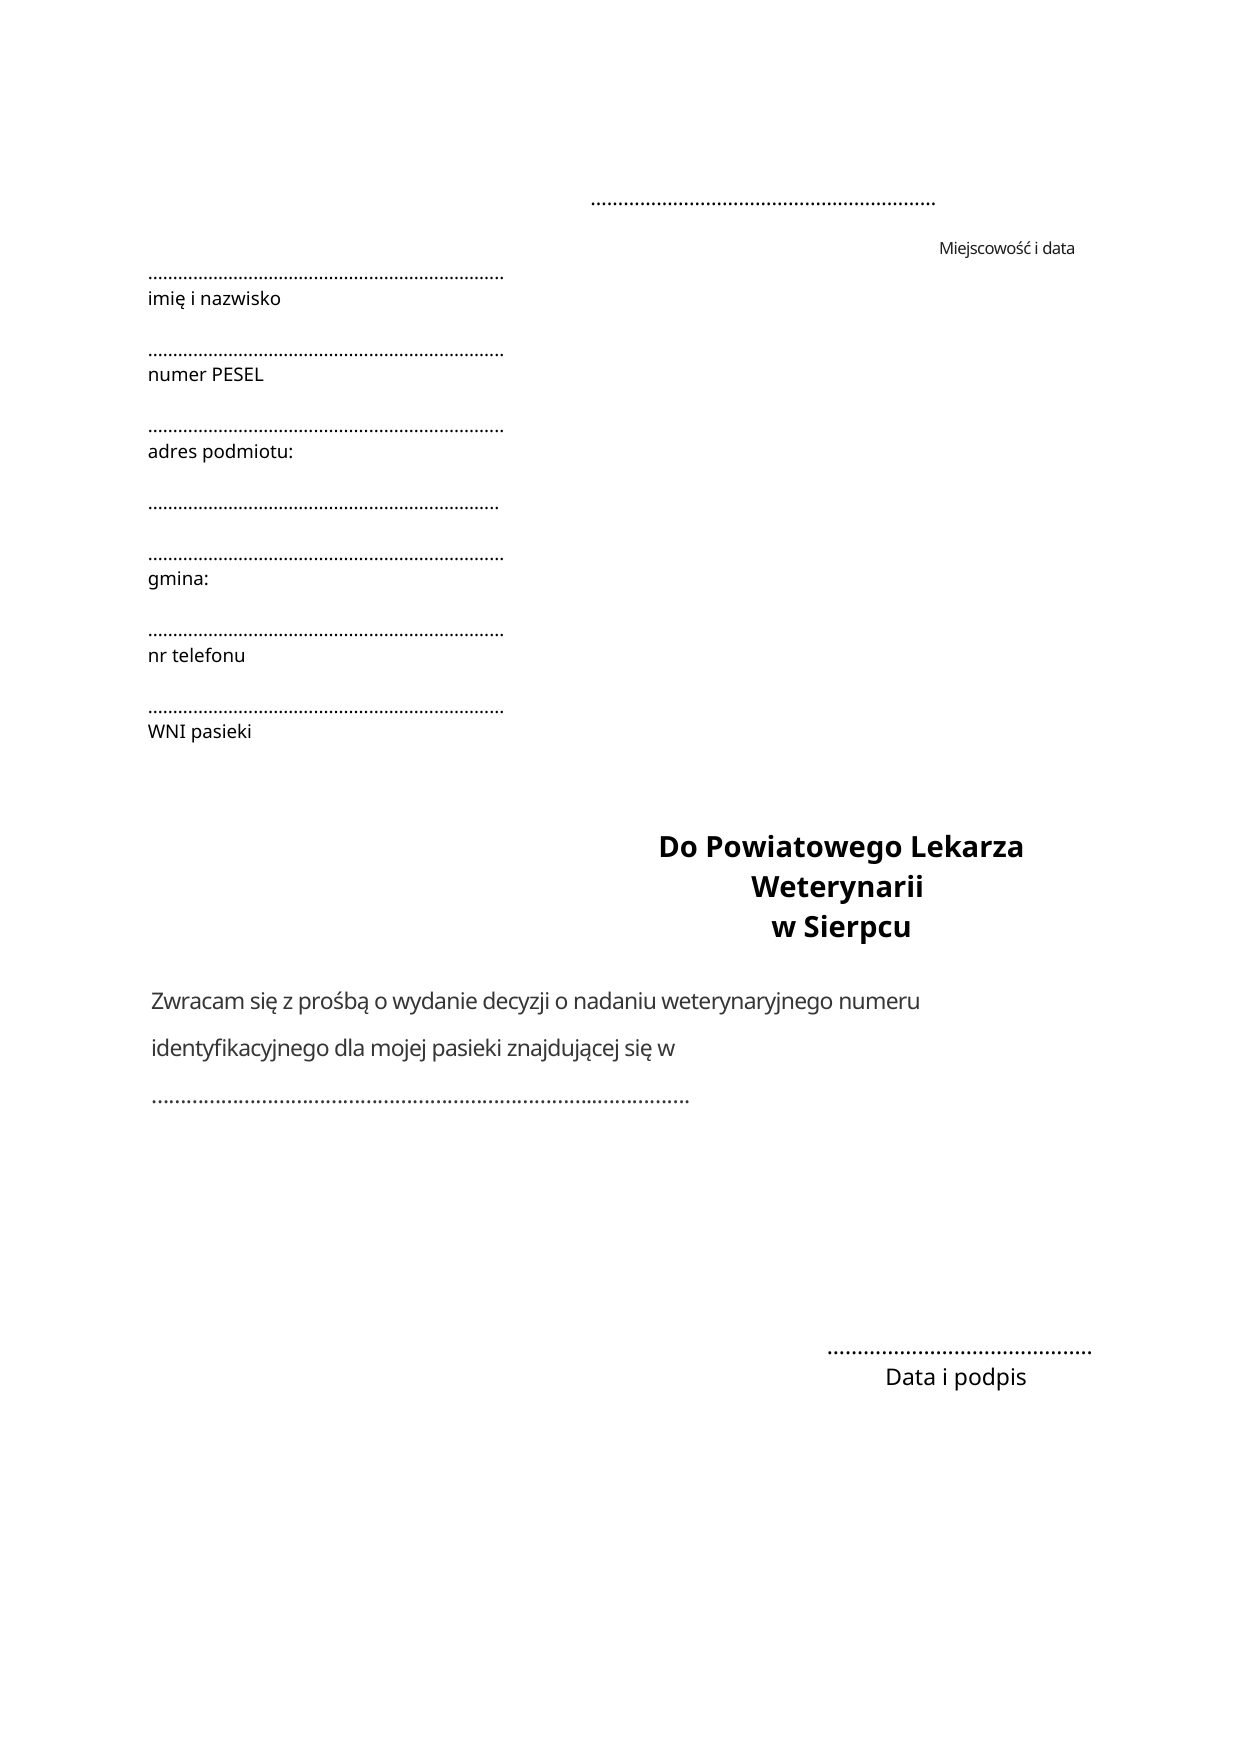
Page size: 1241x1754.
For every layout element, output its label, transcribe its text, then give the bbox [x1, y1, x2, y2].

text nr telefonu [148, 642, 1092, 668]
text WNI pasieki [148, 719, 1092, 744]
text Do Powiatowego Lekarza Weterynarii w Sierpcu [590, 826, 1092, 946]
text ……………………………………………………… [590, 148, 1092, 212]
text ....................................................................... [148, 259, 1092, 285]
text Zwracam się z prośbą o wydanie decyzji o nadaniu weterynaryjnego numeru identyfikacyjnego dla mojej pasieki znajdującej się w …………………………………………………………………..……………. [151, 985, 1091, 1110]
text ....................................................................... [148, 617, 1092, 642]
text …………………………………….. [148, 1330, 1092, 1361]
text Data i podpis [811, 1361, 1092, 1392]
text ...................................................................... [148, 489, 1092, 514]
text ....................................................................... [148, 412, 1092, 438]
text gmina: [148, 566, 1092, 591]
text imię i nazwisko [148, 285, 1092, 310]
text ....................................................................... [148, 540, 1092, 566]
text Miejscowość i data [148, 237, 1076, 259]
text numer PESEL [148, 361, 1092, 387]
text ....................................................................... [148, 336, 1092, 361]
text adres podmiotu: [148, 438, 1092, 463]
text ....................................................................... [148, 693, 1092, 719]
